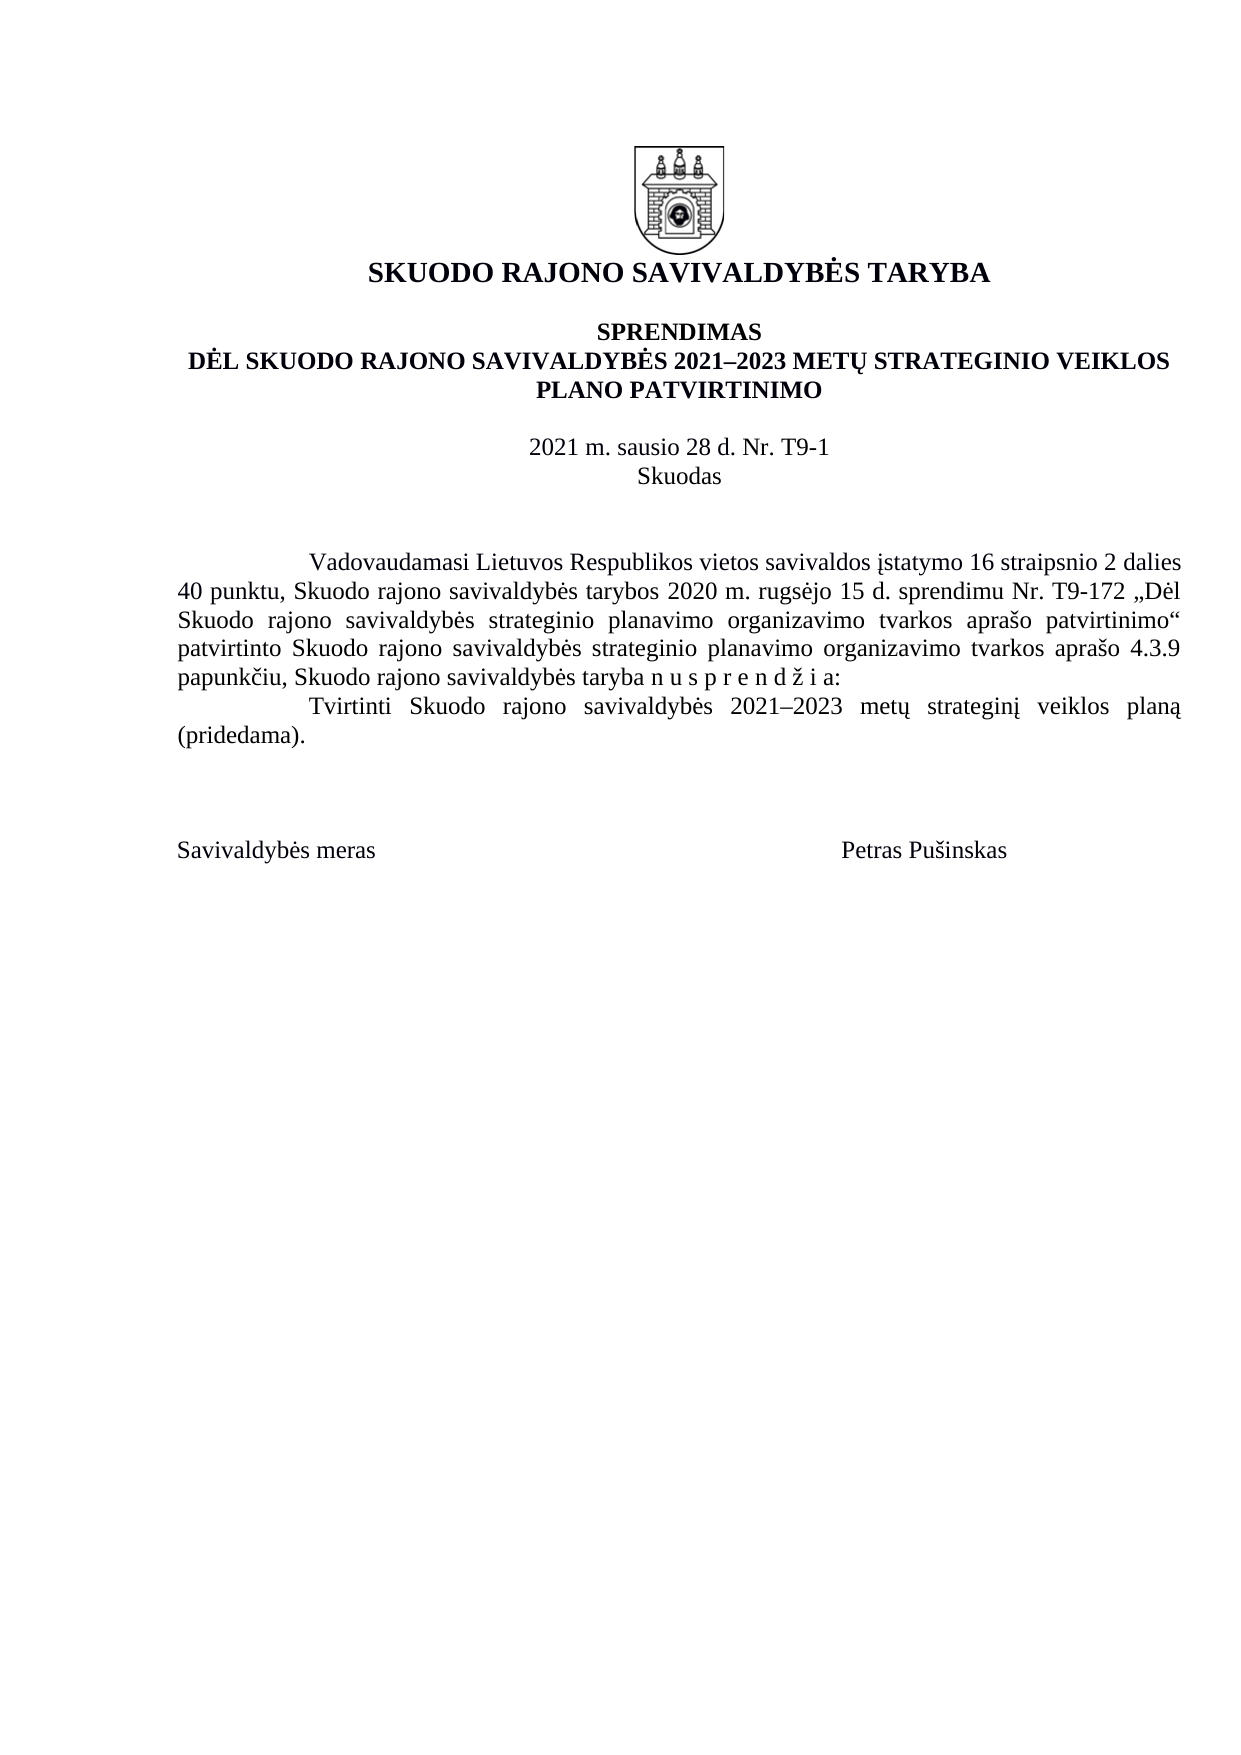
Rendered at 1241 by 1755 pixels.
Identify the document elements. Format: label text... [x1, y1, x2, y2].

text SKUODO RAJONO SAVIVALDYBĖS TARYBA [177, 255, 1181, 288]
text Skuodas [177, 461, 1181, 490]
text Tvirtinti Skuodo rajono savivaldybės 2021–2023 metų strateginį veiklos planą (pridedama). [177, 691, 1181, 748]
text Savivaldybės meras Petras Pušinskas [177, 835, 1192, 863]
text DĖL SKUODO RAJONO SAVIVALDYBĖS 2021–2023 METŲ STRATEGINIO VEIKLOS PLANO PATVIRTINIMO [177, 346, 1181, 403]
text SPRENDIMAS [177, 317, 1181, 346]
text 2021 m. sausio 28 d. Nr. T9-1 [177, 432, 1181, 461]
text Vadovaudamasi Lietuvos Respublikos vietos savivaldos įstatymo 16 straipsnio 2 dalies 40 punktu, Skuodo rajono savivaldybės tarybos 2020 m. rugsėjo 15 d. sprendimu Nr. T9-172 „Dėl Skuodo rajono savivaldybės strateginio planavimo organizavimo tvarkos aprašo patvirtinimo“ patvirtinto Skuodo rajono savivaldybės strateginio planavimo organizavimo tvarkos aprašo 4.3.9 papunkčiu, Skuodo rajono savivaldybės taryba nusprendžia: [177, 547, 1181, 691]
